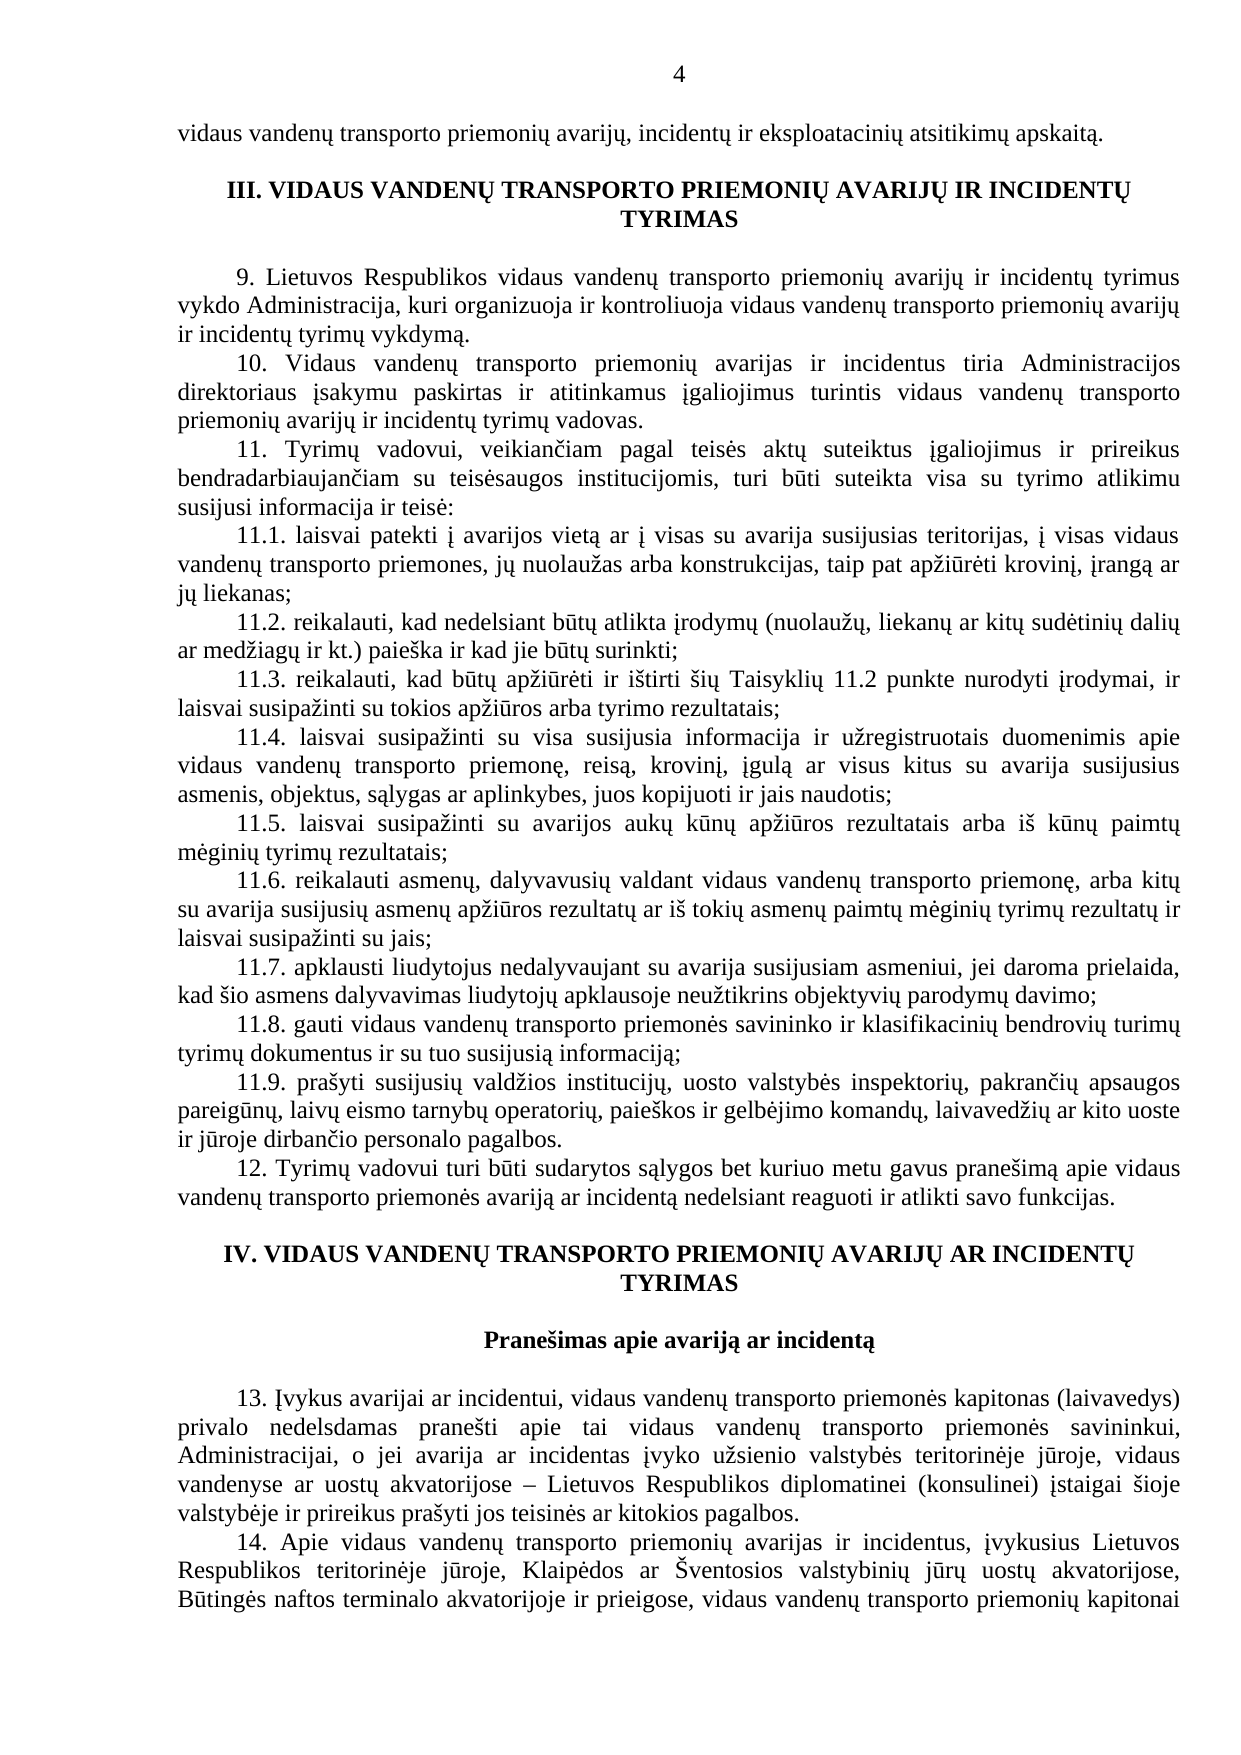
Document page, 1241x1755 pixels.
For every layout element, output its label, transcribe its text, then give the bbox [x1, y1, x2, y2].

text 13. Įvykus avarijai ar incidentui, vidaus vandenų transporto priemonės kapitonas (laivavedys) privalo nedelsdamas pranešti apie tai vidaus vandenų transporto priemonės savininkui, Administracijai, o jei avarija ar incidentas įvyko užsienio valstybės teritorinėje jūroje, vidaus vandenyse ar uostų akvatorijose – Lietuvos Respublikos diplomatinei (konsulinei) įstaigai šioje valstybėje ir prireikus prašyti jos teisinės ar kitokios pagalbos. [177, 1383, 1181, 1527]
text 11.1. laisvai patekti į avarijos vietą ar į visas su avarija susijusias teritorijas, į visas vidaus vandenų transporto priemones, jų nuolaužas arba konstrukcijas, taip pat apžiūrėti krovinį, įrangą ar jų liekanas; [177, 521, 1181, 607]
text 10. Vidaus vandenų transporto priemonių avarijas ir incidentus tiria Administracijos direktoriaus įsakymu paskirtas ir atitinkamus įgaliojimus turintis vidaus vandenų transporto priemonių avarijų ir incidentų tyrimų vadovas. [177, 348, 1181, 434]
text IV. VIDAUS VANDENŲ TRANSPORTO PRIEMONIŲ AVARIJŲ AR INCIDENTŲ TYRIMAS [177, 1239, 1181, 1297]
text 11. Tyrimų vadovui, veikiančiam pagal teisės aktų suteiktus įgaliojimus ir prireikus bendradarbiaujančiam su teisėsaugos institucijomis, turi būti suteikta visa su tyrimo atlikimu susijusi informacija ir teisė: [177, 434, 1181, 521]
text 11.7. apklausti liudytojus nedalyvaujant su avarija susijusiam asmeniui, jei daroma prielaida, kad šio asmens dalyvavimas liudytojų apklausoje neužtikrins objektyvių parodymų davimo; [177, 952, 1181, 1009]
text 11.6. reikalauti asmenų, dalyvavusių valdant vidaus vandenų transporto priemonę, arba kitų su avarija susijusių asmenų apžiūros rezultatų ar iš tokių asmenų paimtų mėginių tyrimų rezultatų ir laisvai susipažinti su jais; [177, 866, 1181, 952]
text 9. Lietuvos Respublikos vidaus vandenų transporto priemonių avarijų ir incidentų tyrimus vykdo Administracija, kuri organizuoja ir kontroliuoja vidaus vandenų transporto priemonių avarijų ir incidentų tyrimų vykdymą. [177, 262, 1181, 348]
text 11.4. laisvai susipažinti su visa susijusia informacija ir užregistruotais duomenimis apie vidaus vandenų transporto priemonę, reisą, krovinį, įgulą ar visus kitus su avarija susijusius asmenis, objektus, sąlygas ar aplinkybes, juos kopijuoti ir jais naudotis; [177, 722, 1181, 808]
text 11.3. reikalauti, kad būtų apžiūrėti ir ištirti šių Taisyklių 11.2 punkte nurodyti įrodymai, ir laisvai susipažinti su tokios apžiūros arba tyrimo rezultatais; [177, 664, 1181, 722]
text 11.8. gauti vidaus vandenų transporto priemonės savininko ir klasifikacinių bendrovių turimų tyrimų dokumentus ir su tuo susijusią informaciją; [177, 1009, 1181, 1067]
text 11.2. reikalauti, kad nedelsiant būtų atlikta įrodymų (nuolaužų, liekanų ar kitų sudėtinių dalių ar medžiagų ir kt.) paieška ir kad jie būtų surinkti; [177, 607, 1181, 664]
text III. VIDAUS VANDENŲ TRANSPORTO PRIEMONIŲ AVARIJŲ IR INCIDENTŲ TYRIMAS [177, 176, 1181, 233]
text 14. Apie vidaus vandenų transporto priemonių avarijas ir incidentus, įvykusius Lietuvos Respublikos teritorinėje jūroje, Klaipėdos ar Šventosios valstybinių jūrų uostų akvatorijose, Būtingės naftos terminalo akvatorijoje ir prieigose, vidaus vandenų transporto priemonių kapitonai [177, 1527, 1181, 1613]
text 12. Tyrimų vadovui turi būti sudarytos sąlygos bet kuriuo metu gavus pranešimą apie vidaus vandenų transporto priemonės avariją ar incidentą nedelsiant reaguoti ir atlikti savo funkcijas. [177, 1153, 1181, 1211]
text Pranešimas apie avariją ar incidentą [177, 1326, 1181, 1354]
text 11.9. prašyti susijusių valdžios institucijų, uosto valstybės inspektorių, pakrančių apsaugos pareigūnų, laivų eismo tarnybų operatorių, paieškos ir gelbėjimo komandų, laivavedžių ar kito uoste ir jūroje dirbančio personalo pagalbos. [177, 1067, 1181, 1153]
text vidaus vandenų transporto priemonių avarijų, incidentų ir eksploatacinių atsitikimų apskaitą. [177, 118, 1181, 147]
text 11.5. laisvai susipažinti su avarijos aukų kūnų apžiūros rezultatais arba iš kūnų paimtų mėginių tyrimų rezultatais; [177, 808, 1181, 866]
